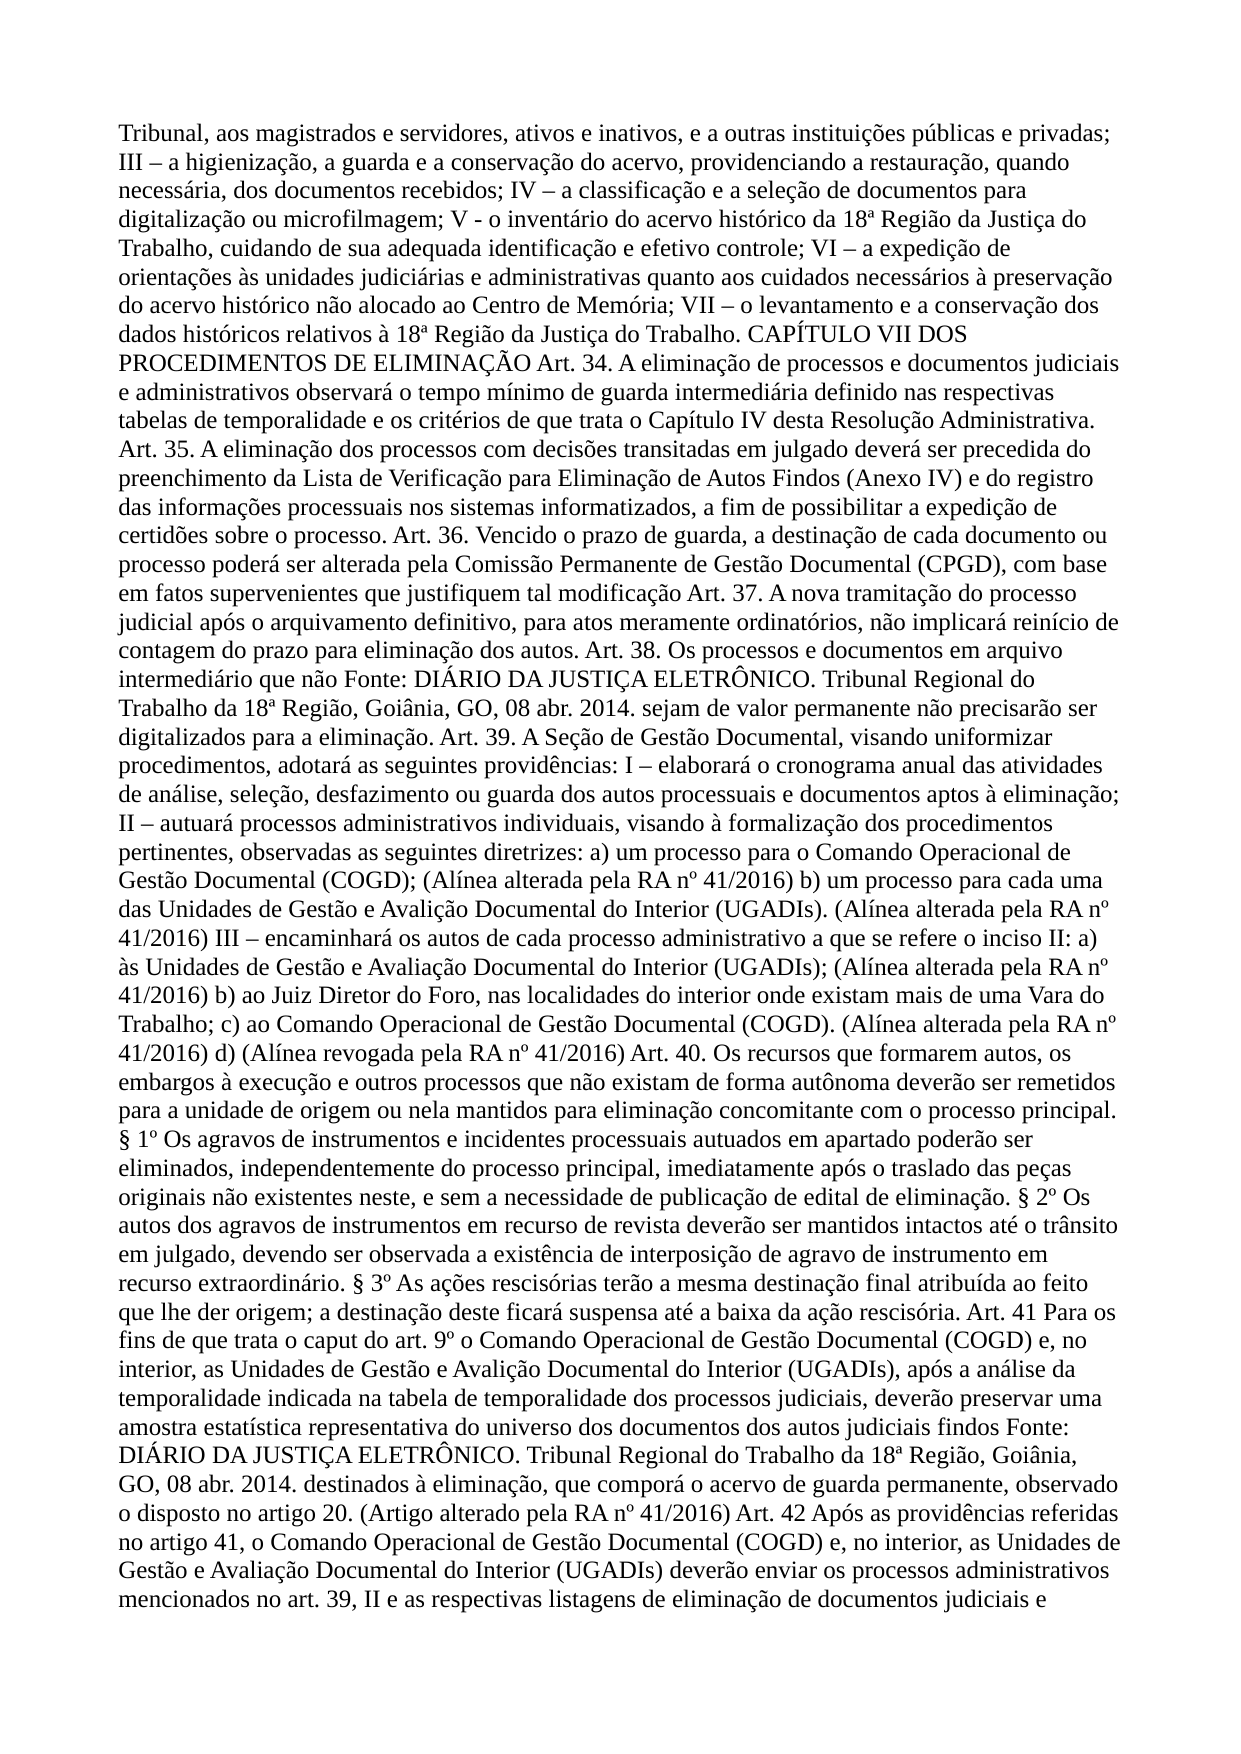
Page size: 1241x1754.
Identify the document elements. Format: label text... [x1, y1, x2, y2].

text Tribunal, aos magistrados e servidores, ativos e inativos, e a outras instituições públicas e privadas; III – a higienização, a guarda e a conservação do acervo, providenciando a restauração, quando necessária, dos documentos recebidos; IV – a classificação e a seleção de documentos para digitalização ou microfilmagem; V - o inventário do acervo histórico da 18ª Região da Justiça do Trabalho, cuidando de sua adequada identificação e efetivo controle; VI – a expedição de orientações às unidades judiciárias e administrativas quanto aos cuidados necessários à preservação do acervo histórico não alocado ao Centro de Memória; VII – o levantamento e a conservação dos dados históricos relativos à 18ª Região da Justiça do Trabalho. CAPÍTULO VII DOS PROCEDIMENTOS DE ELIMINAÇÃO Art. 34. A eliminação de processos e documentos judiciais e administrativos observará o tempo mínimo de guarda intermediária definido nas respectivas tabelas de temporalidade e os critérios de que trata o Capítulo IV desta Resolução Administrativa. Art. 35. A eliminação dos processos com decisões transitadas em julgado deverá ser precedida do preenchimento da Lista de Verificação para Eliminação de Autos Findos (Anexo IV) e do registro das informações processuais nos sistemas informatizados, a fim de possibilitar a expedição de certidões sobre o processo. Art. 36. Vencido o prazo de guarda, a destinação de cada documento ou processo poderá ser alterada pela Comissão Permanente de Gestão Documental (CPGD), com base em fatos supervenientes que justifiquem tal modificação Art. 37. A nova tramitação do processo judicial após o arquivamento definitivo, para atos meramente ordinatórios, não implicará reinício de contagem do prazo para eliminação dos autos. Art. 38. Os processos e documentos em arquivo intermediário que não Fonte: DIÁRIO DA JUSTIÇA ELETRÔNICO. Tribunal Regional do Trabalho da 18ª Região, Goiânia, GO, 08 abr. 2014. sejam de valor permanente não precisarão ser digitalizados para a eliminação. Art. 39. A Seção de Gestão Documental, visando uniformizar procedimentos, adotará as seguintes providências: I – elaborará o cronograma anual das atividades de análise, seleção, desfazimento ou guarda dos autos processuais e documentos aptos à eliminação; II – autuará processos administrativos individuais, visando à formalização dos procedimentos pertinentes, observadas as seguintes diretrizes: a) um processo para o Comando Operacional de Gestão Documental (COGD); (Alínea alterada pela RA nº 41/2016) b) um processo para cada uma das Unidades de Gestão e Avalição Documental do Interior (UGADIs). (Alínea alterada pela RA nº 41/2016) III – encaminhará os autos de cada processo administrativo a que se refere o inciso II: a) às Unidades de Gestão e Avaliação Documental do Interior (UGADIs); (Alínea alterada pela RA nº 41/2016) b) ao Juiz Diretor do Foro, nas localidades do interior onde existam mais de uma Vara do Trabalho; c) ao Comando Operacional de Gestão Documental (COGD). (Alínea alterada pela RA nº 41/2016) d) (Alínea revogada pela RA nº 41/2016) Art. 40. Os recursos que formarem autos, os embargos à execução e outros processos que não existam de forma autônoma deverão ser remetidos para a unidade de origem ou nela mantidos para eliminação concomitante com o processo principal. § 1º Os agravos de instrumentos e incidentes processuais autuados em apartado poderão ser eliminados, independentemente do processo principal, imediatamente após o traslado das peças originais não existentes neste, e sem a necessidade de publicação de edital de eliminação. § 2º Os autos dos agravos de instrumentos em recurso de revista deverão ser mantidos intactos até o trânsito em julgado, devendo ser observada a existência de interposição de agravo de instrumento em recurso extraordinário. § 3º As ações rescisórias terão a mesma destinação final atribuída ao feito que lhe der origem; a destinação deste ficará suspensa até a baixa da ação rescisória. Art. 41 Para os fins de que trata o caput do art. 9º o Comando Operacional de Gestão Documental (COGD) e, no interior, as Unidades de Gestão e Avalição Documental do Interior (UGADIs), após a análise da temporalidade indicada na tabela de temporalidade dos processos judiciais, deverão preservar uma amostra estatística representativa do universo dos documentos dos autos judiciais findos Fonte: DIÁRIO DA JUSTIÇA ELETRÔNICO. Tribunal Regional do Trabalho da 18ª Região, Goiânia, GO, 08 abr. 2014. destinados à eliminação, que comporá o acervo de guarda permanente, observado o disposto no artigo 20. (Artigo alterado pela RA nº 41/2016) Art. 42 Após as providências referidas no artigo 41, o Comando Operacional de Gestão Documental (COGD) e, no interior, as Unidades de Gestão e Avaliação Documental do Interior (UGADIs) deverão enviar os processos administrativos mencionados no art. 39, II e as respectivas listagens de eliminação de documentos judiciais e [118, 118, 1122, 1613]
